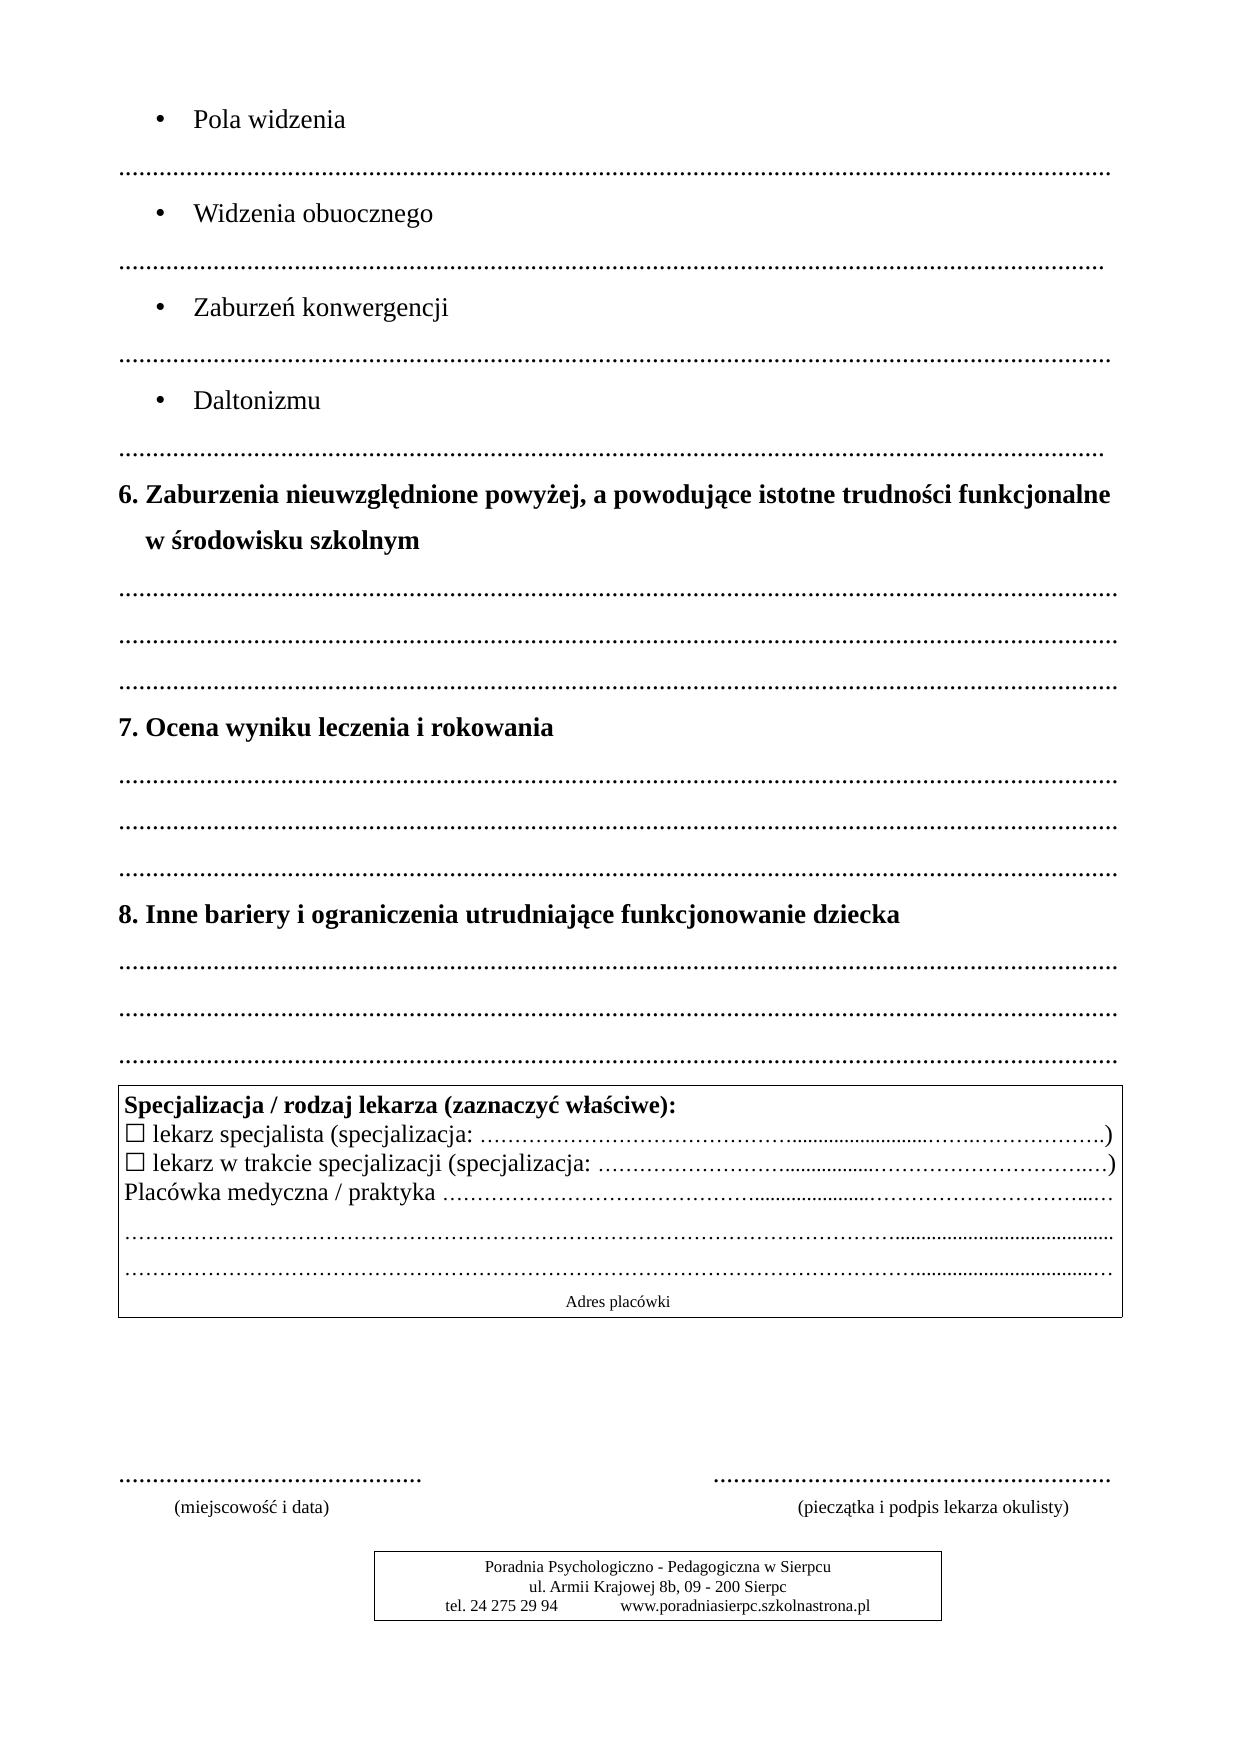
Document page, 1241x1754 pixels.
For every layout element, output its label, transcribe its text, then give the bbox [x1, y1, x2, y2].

text ............................................................................................................................................................................................................................................................................................................................................................................................................................................................ [118, 758, 1122, 882]
list Zaburzeń konwergencji [156, 291, 1122, 322]
text ............................................................................................................................................................................................................................................................................................................................................................................................................................................................ [118, 944, 1122, 1069]
text .................................................................................................................................................. [118, 244, 1122, 275]
list Widzenia obuocznego [156, 197, 1122, 228]
text ............................................................................................................................................................................................................................................................................................................................................................................................................................................................ [118, 571, 1122, 696]
text ................................................................................................................................................... [118, 338, 1122, 369]
text ............................................. ........................................................... [118, 1457, 1122, 1488]
text (miejscowość i data) (pieczątka i podpis lekarza okulisty) [118, 1488, 1122, 1519]
list Daltonizmu [156, 384, 1122, 416]
text .................................................................................................................................................. [118, 431, 1122, 462]
table_header Poradnia Psychologiczno - Pedagogiczna w Sierpcu ul. Armii Krajowej 8b, 09 - 200 Sierpc tel. 24 275 29 94 www.poradniasierpc.szkolnastrona.pl [375, 1552, 941, 1620]
text 8. Inne bariery i ograniczenia utrudniające funkcjonowanie dziecka [118, 898, 1122, 929]
text w środowisku szkolnym [118, 524, 1122, 556]
list Pola widzenia [156, 104, 1122, 135]
text 7. Ocena wyniku leczenia i rokowania [118, 711, 1122, 742]
table_header Specjalizacja / rodzaj lekarza (zaznaczyć właściwe): ☐ lekarz specjalista (specjalizacja: ………………………………………..........................…….……………….) ☐ lekarz w trakcie specjalizacji (specjalizacja: ……………………….................………………………….…) Placówka medyczna / praktyka ………………………………………......................…………………………...… …………………………………………………………………………………………………..........................................……………………………………………………………………………………………………..................................… Adres placówki [119, 1086, 1122, 1317]
text 6. Zaburzenia nieuwzględnione powyżej, a powodujące istotne trudności funkcjonalne [118, 478, 1122, 509]
text ................................................................................................................................................... [118, 151, 1122, 182]
